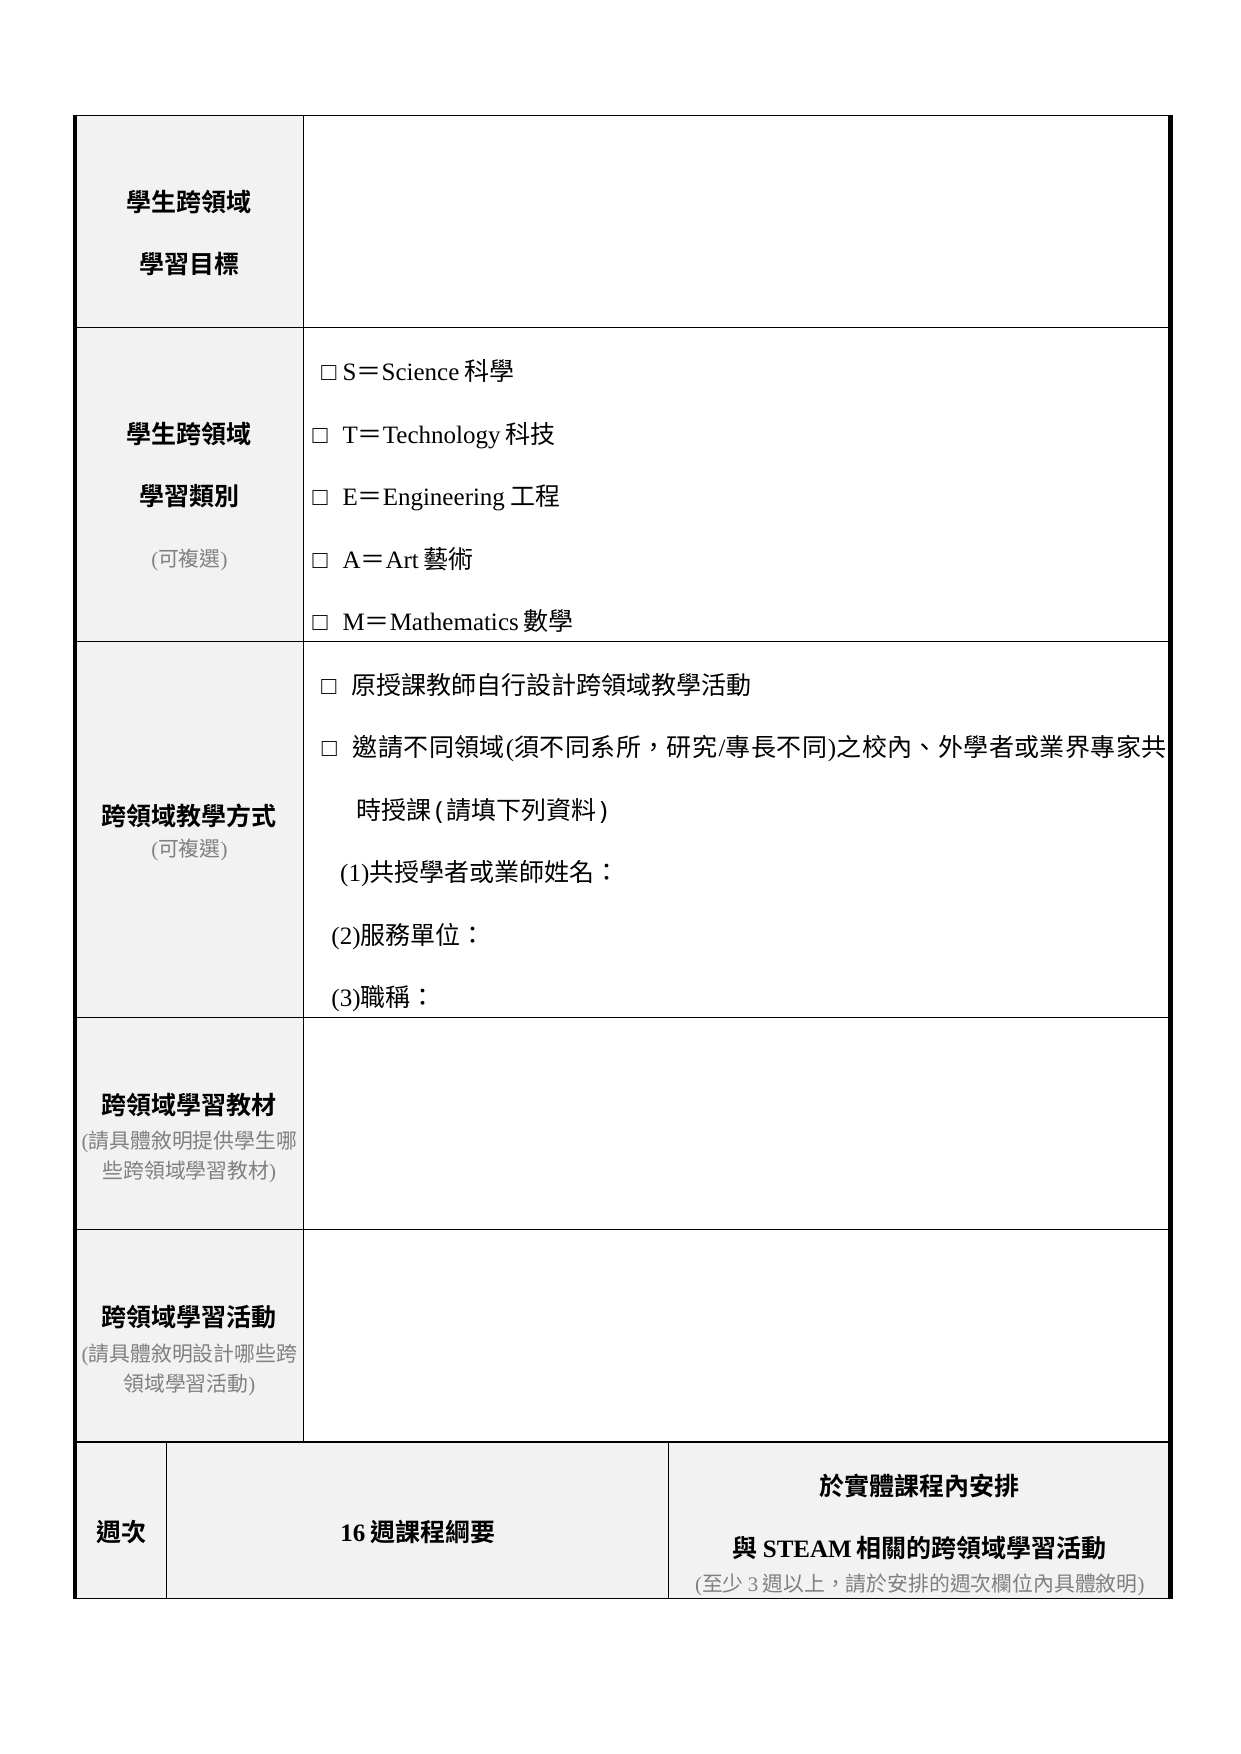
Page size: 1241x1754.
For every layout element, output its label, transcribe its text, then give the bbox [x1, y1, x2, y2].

table_cell [304, 1018, 1168, 1229]
table_cell [304, 116, 1168, 327]
table_cell 跨領域教學方式 (可複選) [77, 642, 303, 1017]
table_cell 學生跨領域 學習目標 [77, 116, 303, 327]
table_cell 於實體課程內安排 與STEAM相關的跨領域學習活動 (至少3週以上，請於安排的週次欄位內具體敘明) [669, 1443, 1168, 1598]
table_cell □ 原授課教師自行設計跨領域教學活動 □ 邀請不同領域(須不同系所，研究/專長不同)之校內、外學者或業界專家共時授課(請填下列資料) (1)共授學者或業師姓名： (2)服務單位： (3)職稱： [304, 642, 1168, 1017]
table_cell 跨領域學習教材 (請具體敘明提供學生哪些跨領域學習教材) [77, 1018, 303, 1229]
table_cell 週次 [77, 1443, 166, 1598]
table_cell 16週課程綱要 [167, 1443, 668, 1598]
table_cell □ S＝Science科學 □ T＝Technology科技 □ E＝Engineering工程 □ A＝Art藝術 □ M＝Mathematics數學 [304, 328, 1168, 641]
table_cell 跨領域學習活動 (請具體敘明設計哪些跨領域學習活動) [77, 1230, 303, 1441]
table_cell 學生跨領域 學習類別 (可複選) [77, 328, 303, 641]
table_cell [304, 1230, 1168, 1441]
